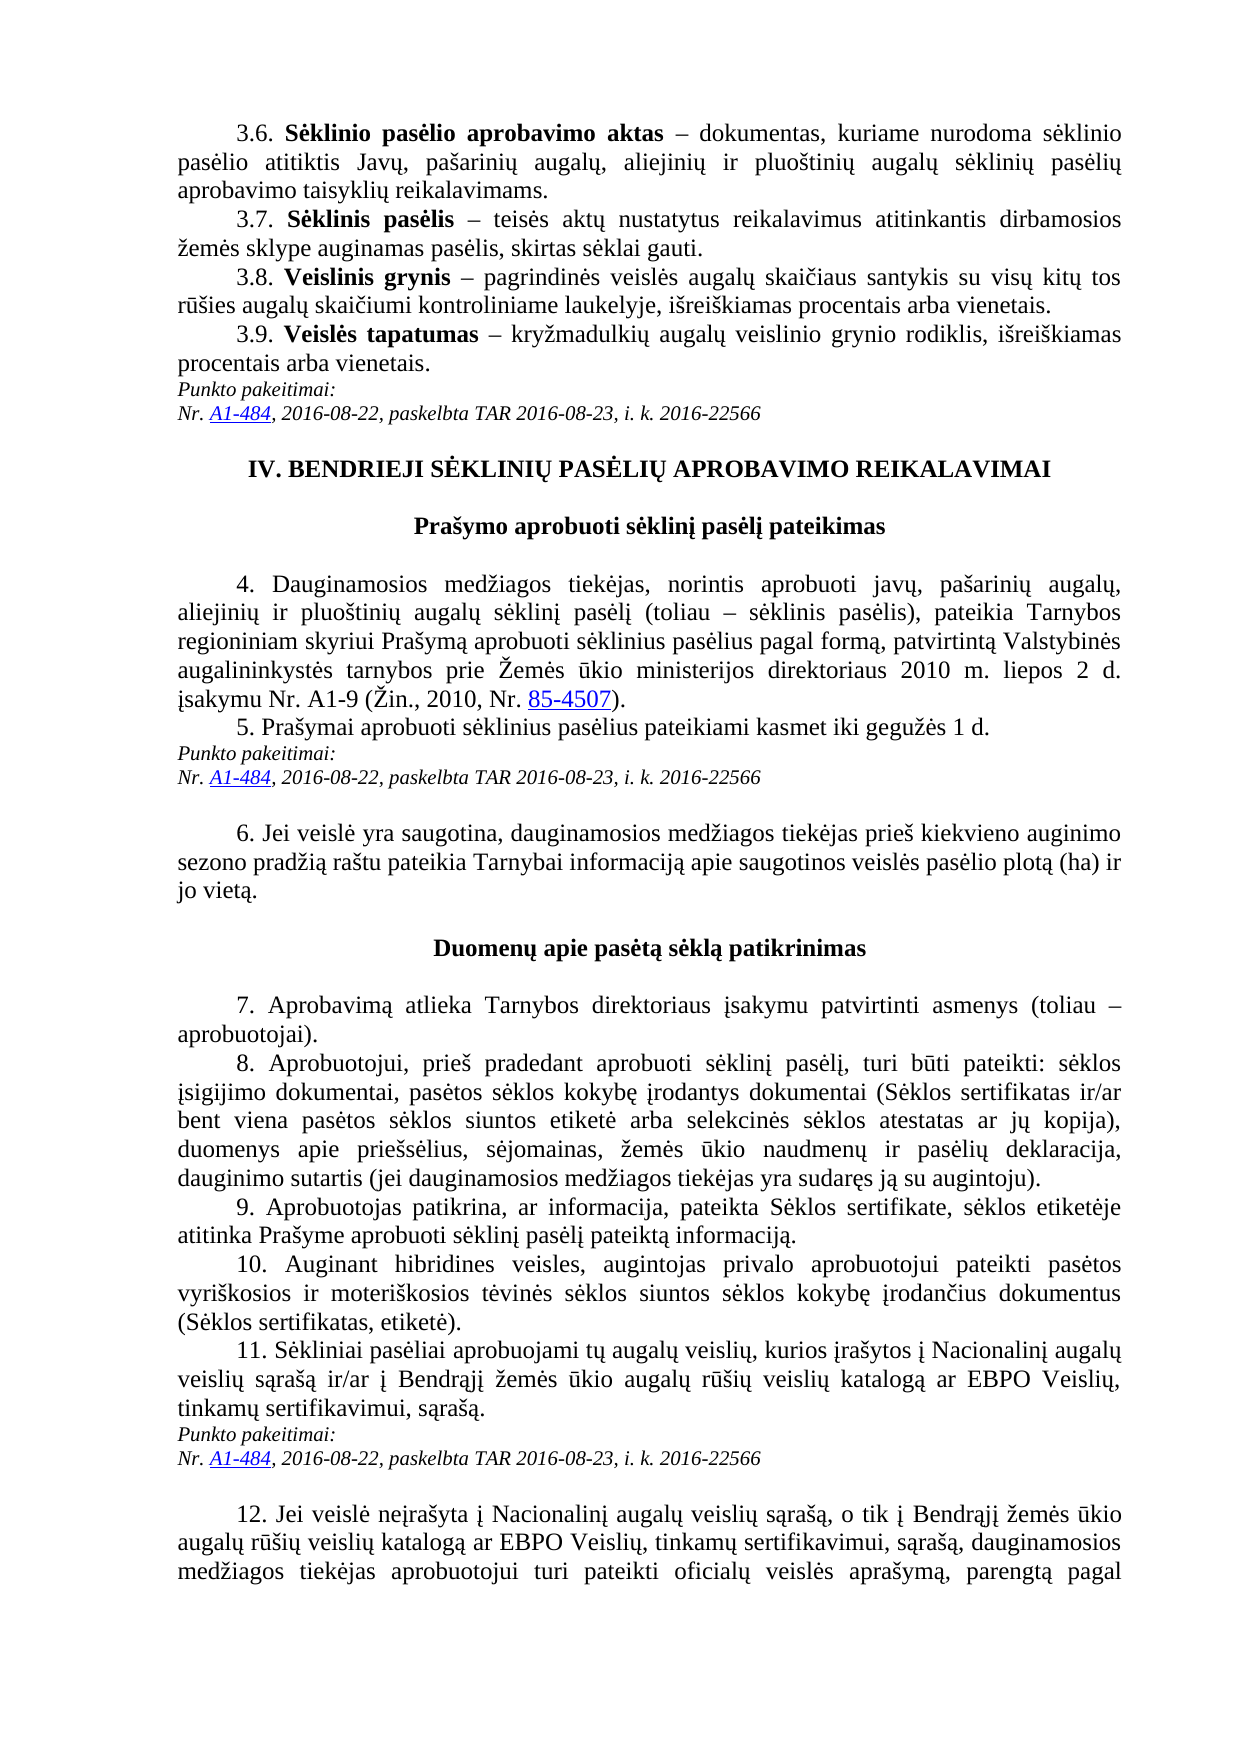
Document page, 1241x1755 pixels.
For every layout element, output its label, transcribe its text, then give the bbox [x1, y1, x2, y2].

text 10. Auginant hibridines veisles, augintojas privalo aprobuotojui pateikti pasėtos vyriškosios ir moteriškosios tėvinės sėklos siuntos sėklos kokybę įrodančius dokumentus (Sėklos sertifikatas, etiketė). [177, 1249, 1122, 1336]
text 11. Sėkliniai pasėliai aprobuojami tų augalų veislių, kurios įrašytos į Nacionalinį augalų veislių sąrašą ir/ar į Bendrąjį žemės ūkio augalų rūšių veislių katalogą ar EBPO Veislių, tinkamų sertifikavimui, sąrašą. [177, 1336, 1122, 1422]
text Punkto pakeitimai: [177, 377, 1122, 401]
text 9. Aprobuotojas patikrina, ar informacija, pateikta Sėklos sertifikate, sėklos etiketėje atitinka Prašyme aprobuoti sėklinį pasėlį pateiktą informaciją. [177, 1192, 1122, 1249]
text 3.9. Veislės tapatumas – kryžmadulkių augalų veislinio grynio rodiklis, išreiškiamas procentais arba vienetais. [177, 319, 1122, 377]
text 4. Dauginamosios medžiagos tiekėjas, norintis aprobuoti javų, pašarinių augalų, aliejinių ir pluoštinių augalų sėklinį pasėlį (toliau – sėklinis pasėlis), pateikia Tarnybos regioniniam skyriui Prašymą aprobuoti sėklinius pasėlius pagal formą, patvirtintą Valstybinės augalininkystės tarnybos prie Žemės ūkio ministerijos direktoriaus 2010 m. liepos 2 d. įsakymu Nr. A1-9 (Žin., 2010, Nr. 85-4507). [177, 569, 1122, 712]
text 6. Jei veislė yra saugotina, dauginamosios medžiagos tiekėjas prieš kiekvieno auginimo sezono pradžią raštu pateikia Tarnybai informaciją apie saugotinos veislės pasėlio plotą (ha) ir jo vietą. [177, 818, 1122, 904]
text 12. Jei veislė neįrašyta į Nacionalinį augalų veislių sąrašą, o tik į Bendrąjį žemės ūkio augalų rūšių veislių katalogą ar EBPO Veislių, tinkamų sertifikavimui, sąrašą, dauginamosios medžiagos tiekėjas aprobuotojui turi pateikti oficialų veislės aprašymą, parengtą pagal [177, 1499, 1122, 1585]
text 3.8. Veislinis grynis – pagrindinės veislės augalų skaičiaus santykis su visų kitų tos rūšies augalų skaičiumi kontroliniame laukelyje, išreiškiamas procentais arba vienetais. [177, 262, 1122, 319]
text Punkto pakeitimai: [177, 1422, 1122, 1446]
text 3.6. Sėklinio pasėlio aprobavimo aktas – dokumentas, kuriame nurodoma sėklinio pasėlio atitiktis Javų, pašarinių augalų, aliejinių ir pluoštinių augalų sėklinių pasėlių aprobavimo taisyklių reikalavimams. [177, 118, 1122, 204]
text 3.7. Sėklinis pasėlis – teisės aktų nustatytus reikalavimus atitinkantis dirbamosios žemės sklype auginamas pasėlis, skirtas sėklai gauti. [177, 204, 1122, 262]
text Nr. A1-484, 2016-08-22, paskelbta TAR 2016-08-23, i. k. 2016-22566 [177, 401, 1122, 425]
text 8. Aprobuotojui, prieš pradedant aprobuoti sėklinį pasėlį, turi būti pateikti: sėklos įsigijimo dokumentai, pasėtos sėklos kokybę įrodantys dokumentai (Sėklos sertifikatas ir/ar bent viena pasėtos sėklos siuntos etiketė arba selekcinės sėklos atestatas ar jų kopija), duomenys apie priešsėlius, sėjomainas, žemės ūkio naudmenų ir pasėlių deklaracija, dauginimo sutartis (jei dauginamosios medžiagos tiekėjas yra sudaręs ją su augintoju). [177, 1048, 1122, 1192]
text Nr. A1-484, 2016-08-22, paskelbta TAR 2016-08-23, i. k. 2016-22566 [177, 1446, 1122, 1470]
text Nr. A1-484, 2016-08-22, paskelbta TAR 2016-08-23, i. k. 2016-22566 [177, 765, 1122, 789]
text IV. BENDRIEJI SĖKLINIŲ PASĖLIŲ APROBAVIMO REIKALAVIMAI [177, 454, 1122, 482]
text Punkto pakeitimai: [177, 741, 1122, 765]
text 5. Prašymai aprobuoti sėklinius pasėlius pateikiami kasmet iki gegužės 1 d. [177, 712, 1122, 741]
text Prašymo aprobuoti sėklinį pasėlį pateikimas [177, 511, 1122, 540]
text 7. Aprobavimą atlieka Tarnybos direktoriaus įsakymu patvirtinti asmenys (toliau – aprobuotojai). [177, 991, 1122, 1048]
text Duomenų apie pasėtą sėklą patikrinimas [177, 933, 1122, 962]
